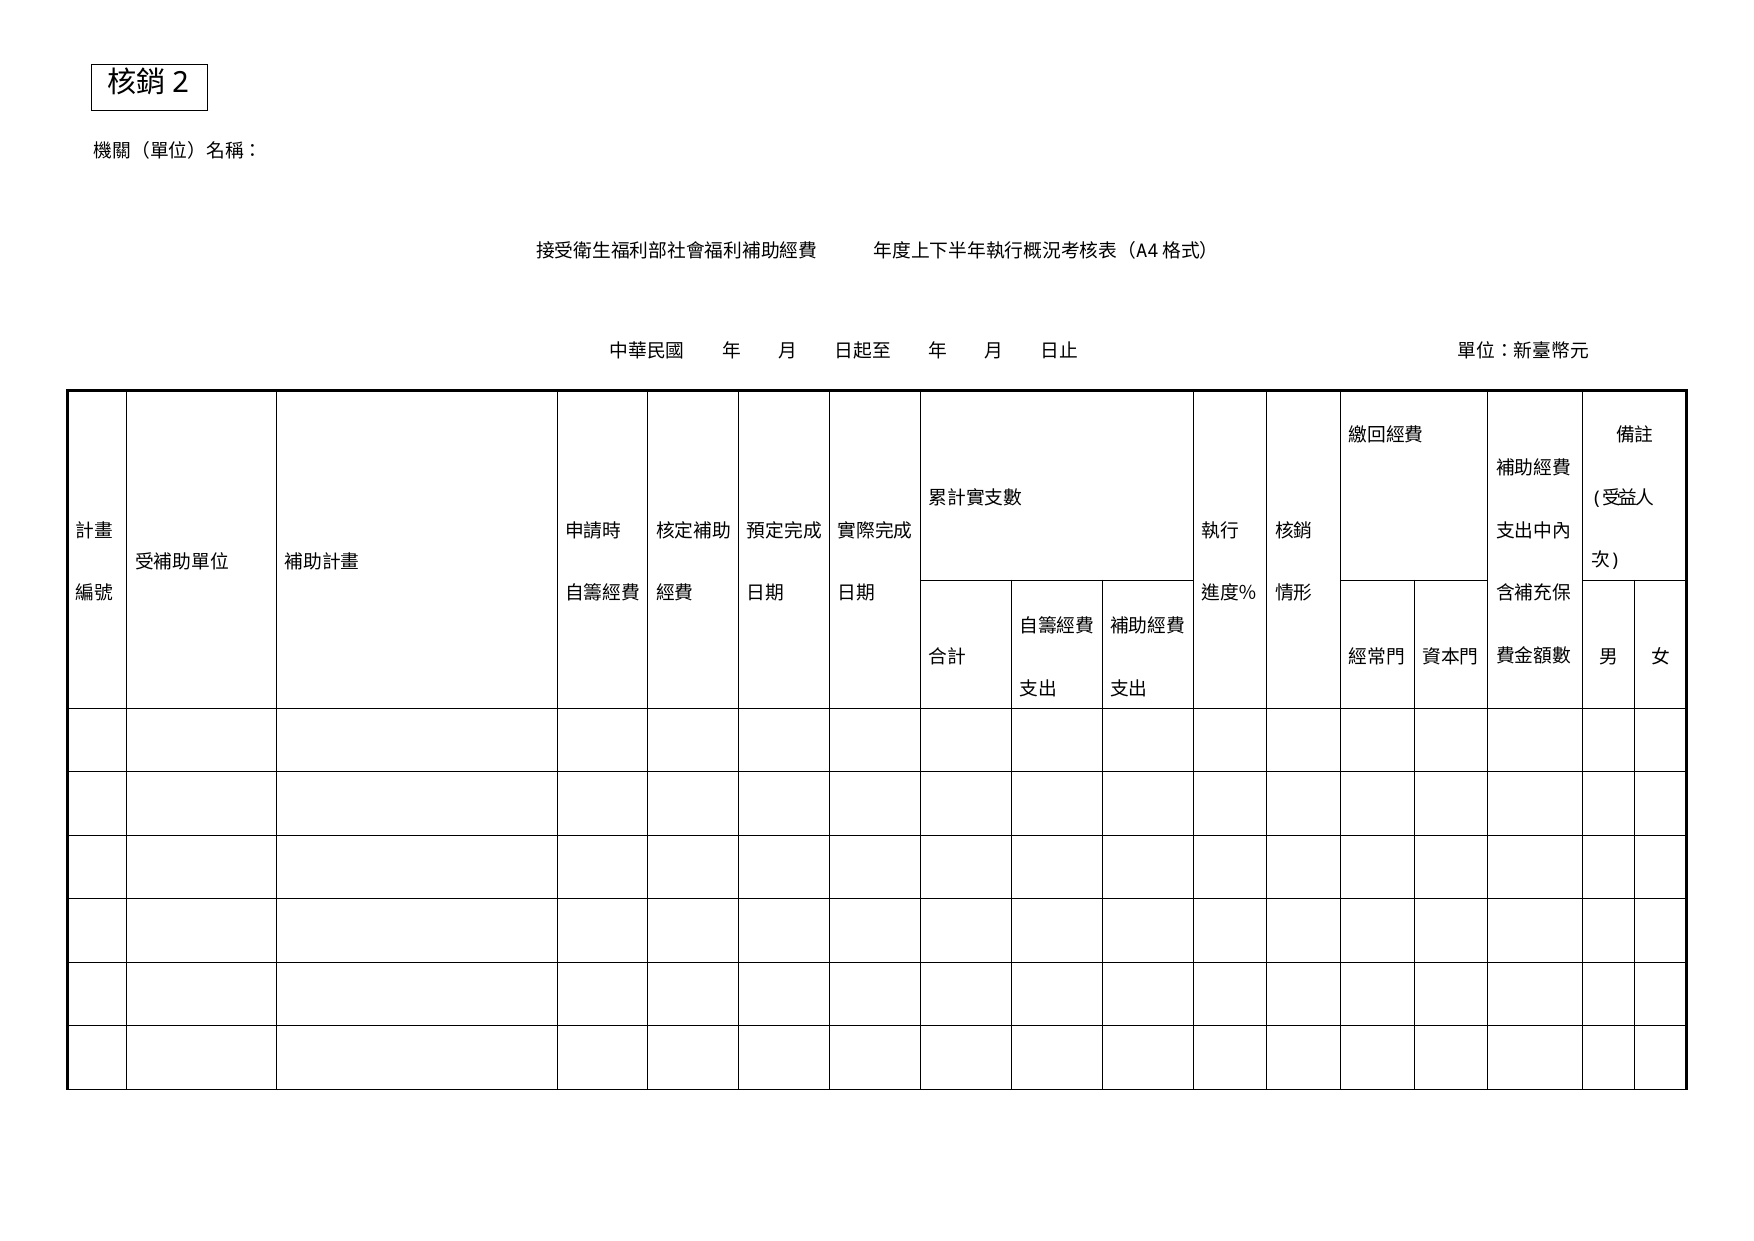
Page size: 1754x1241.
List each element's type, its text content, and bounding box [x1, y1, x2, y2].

table_cell [1267, 836, 1340, 898]
table_cell [830, 772, 920, 835]
table_cell [1341, 1026, 1414, 1089]
table_cell [739, 772, 829, 835]
table_cell [277, 963, 557, 1025]
table_cell [1415, 1026, 1487, 1089]
table_header 受補助單位 [127, 392, 276, 708]
table_cell [277, 1026, 557, 1089]
table_cell [1583, 963, 1634, 1025]
table_cell [739, 963, 829, 1025]
table_cell [921, 899, 1011, 962]
table_cell [1341, 772, 1414, 835]
table_cell [1267, 1026, 1340, 1089]
text 機關（單位）名稱： [94, 108, 1660, 170]
table_cell [69, 772, 126, 835]
table_cell [648, 772, 738, 835]
table_cell [830, 899, 920, 962]
table_header 補助經費 支出中內 含補充保 費金額數 [1488, 392, 1582, 708]
table_header 申請時 自籌經費 [558, 392, 647, 708]
table_cell [648, 963, 738, 1025]
table_header 累計實支數 [921, 392, 1193, 579]
text 中華民國 年 月 日起至 年 月 日止 單位：新臺幣元 [94, 308, 1660, 370]
table_cell [1012, 836, 1102, 898]
table_cell [1415, 963, 1487, 1025]
table_cell [1012, 1026, 1102, 1089]
table_cell [558, 709, 647, 771]
table_cell [648, 899, 738, 962]
table_cell [1267, 899, 1340, 962]
table_cell [277, 899, 557, 962]
table_cell [1635, 836, 1685, 898]
table_cell [1012, 963, 1102, 1025]
table_cell [1341, 899, 1414, 962]
table_cell [1635, 1026, 1685, 1089]
table_cell [1583, 899, 1634, 962]
text [92, 65, 207, 110]
table_cell [1488, 709, 1582, 771]
table_cell [127, 709, 276, 771]
table_cell [1415, 772, 1487, 835]
table_cell [830, 709, 920, 771]
table_cell [921, 963, 1011, 1025]
table_cell 補助經費支出 [1103, 581, 1193, 708]
table_cell [127, 963, 276, 1025]
table_cell 自籌經費支出 [1012, 581, 1102, 708]
table_cell [127, 772, 276, 835]
table_cell [921, 709, 1011, 771]
table_cell [1103, 772, 1193, 835]
table_cell [1103, 963, 1193, 1025]
table_cell [739, 836, 829, 898]
table_cell [1488, 963, 1582, 1025]
table_cell [1583, 1026, 1634, 1089]
table_cell [921, 836, 1011, 898]
table_cell [1194, 963, 1266, 1025]
table_cell [1635, 899, 1685, 962]
table_cell [69, 963, 126, 1025]
table_cell 男 [1583, 581, 1634, 708]
table_cell [277, 709, 557, 771]
table_cell [1341, 836, 1414, 898]
table_cell [69, 836, 126, 898]
table_cell [1635, 709, 1685, 771]
table_cell [1583, 772, 1634, 835]
table_cell [1488, 1026, 1582, 1089]
table_cell [558, 963, 647, 1025]
table_cell [739, 709, 829, 771]
table_cell [127, 899, 276, 962]
table_cell [1415, 836, 1487, 898]
table_cell [69, 1026, 126, 1089]
table_cell [1194, 1026, 1266, 1089]
table_cell [648, 836, 738, 898]
table_cell [558, 772, 647, 835]
table_cell [1267, 709, 1340, 771]
table_cell [127, 836, 276, 898]
table_cell [1635, 772, 1685, 835]
text 核銷2 [107, 73, 192, 98]
text 接受衛生福利部社會福利補助經費 年度上下半年執行概況考核表（A4格式） [94, 208, 1660, 270]
table_cell [558, 836, 647, 898]
table_cell 女 [1635, 581, 1685, 708]
table_header 執行 進度％ [1194, 392, 1266, 708]
table_cell [1194, 709, 1266, 771]
table_cell [277, 836, 557, 898]
table_cell 合計 [921, 581, 1011, 708]
table_cell [1103, 836, 1193, 898]
table_cell [1488, 836, 1582, 898]
table_cell [1194, 772, 1266, 835]
table_cell 資本門 [1415, 581, 1487, 708]
table_cell [1267, 963, 1340, 1025]
table_cell [1341, 963, 1414, 1025]
table_cell [1488, 772, 1582, 835]
table_cell [1103, 1026, 1193, 1089]
table_cell [739, 899, 829, 962]
table_cell [830, 1026, 920, 1089]
table_header 核銷 情形 [1267, 392, 1340, 708]
table_cell 經常門 [1341, 581, 1414, 708]
table_cell [1583, 709, 1634, 771]
table_cell [1583, 836, 1634, 898]
table_cell [1012, 709, 1102, 771]
table_cell [830, 836, 920, 898]
table_cell [127, 1026, 276, 1089]
table_cell [1012, 772, 1102, 835]
table_cell [1267, 772, 1340, 835]
table_cell [1103, 709, 1193, 771]
table_header 計畫編號 [69, 392, 126, 708]
table_cell [830, 963, 920, 1025]
table_cell [1415, 899, 1487, 962]
table_cell [921, 772, 1011, 835]
table_cell [1341, 709, 1414, 771]
table_header 備註 (受益人次) [1583, 392, 1685, 579]
table_cell [1194, 836, 1266, 898]
table_cell [558, 1026, 647, 1089]
table_cell [277, 772, 557, 835]
table_header 補助計畫 [277, 392, 557, 708]
table_header 預定完成日期 [739, 392, 829, 708]
table_cell [1415, 709, 1487, 771]
table_cell [1635, 963, 1685, 1025]
table_cell [648, 1026, 738, 1089]
table_header 核定補助經費 [648, 392, 738, 708]
table_cell [921, 1026, 1011, 1089]
table_cell [1012, 899, 1102, 962]
table_cell [1488, 899, 1582, 962]
table_cell [739, 1026, 829, 1089]
table_cell [1194, 899, 1266, 962]
table_cell [1103, 899, 1193, 962]
table_header 繳回經費 [1341, 392, 1487, 579]
table_cell [69, 709, 126, 771]
table_cell [69, 899, 126, 962]
table_cell [558, 899, 647, 962]
table_cell [648, 709, 738, 771]
table_header 實際完成日期 [830, 392, 920, 708]
